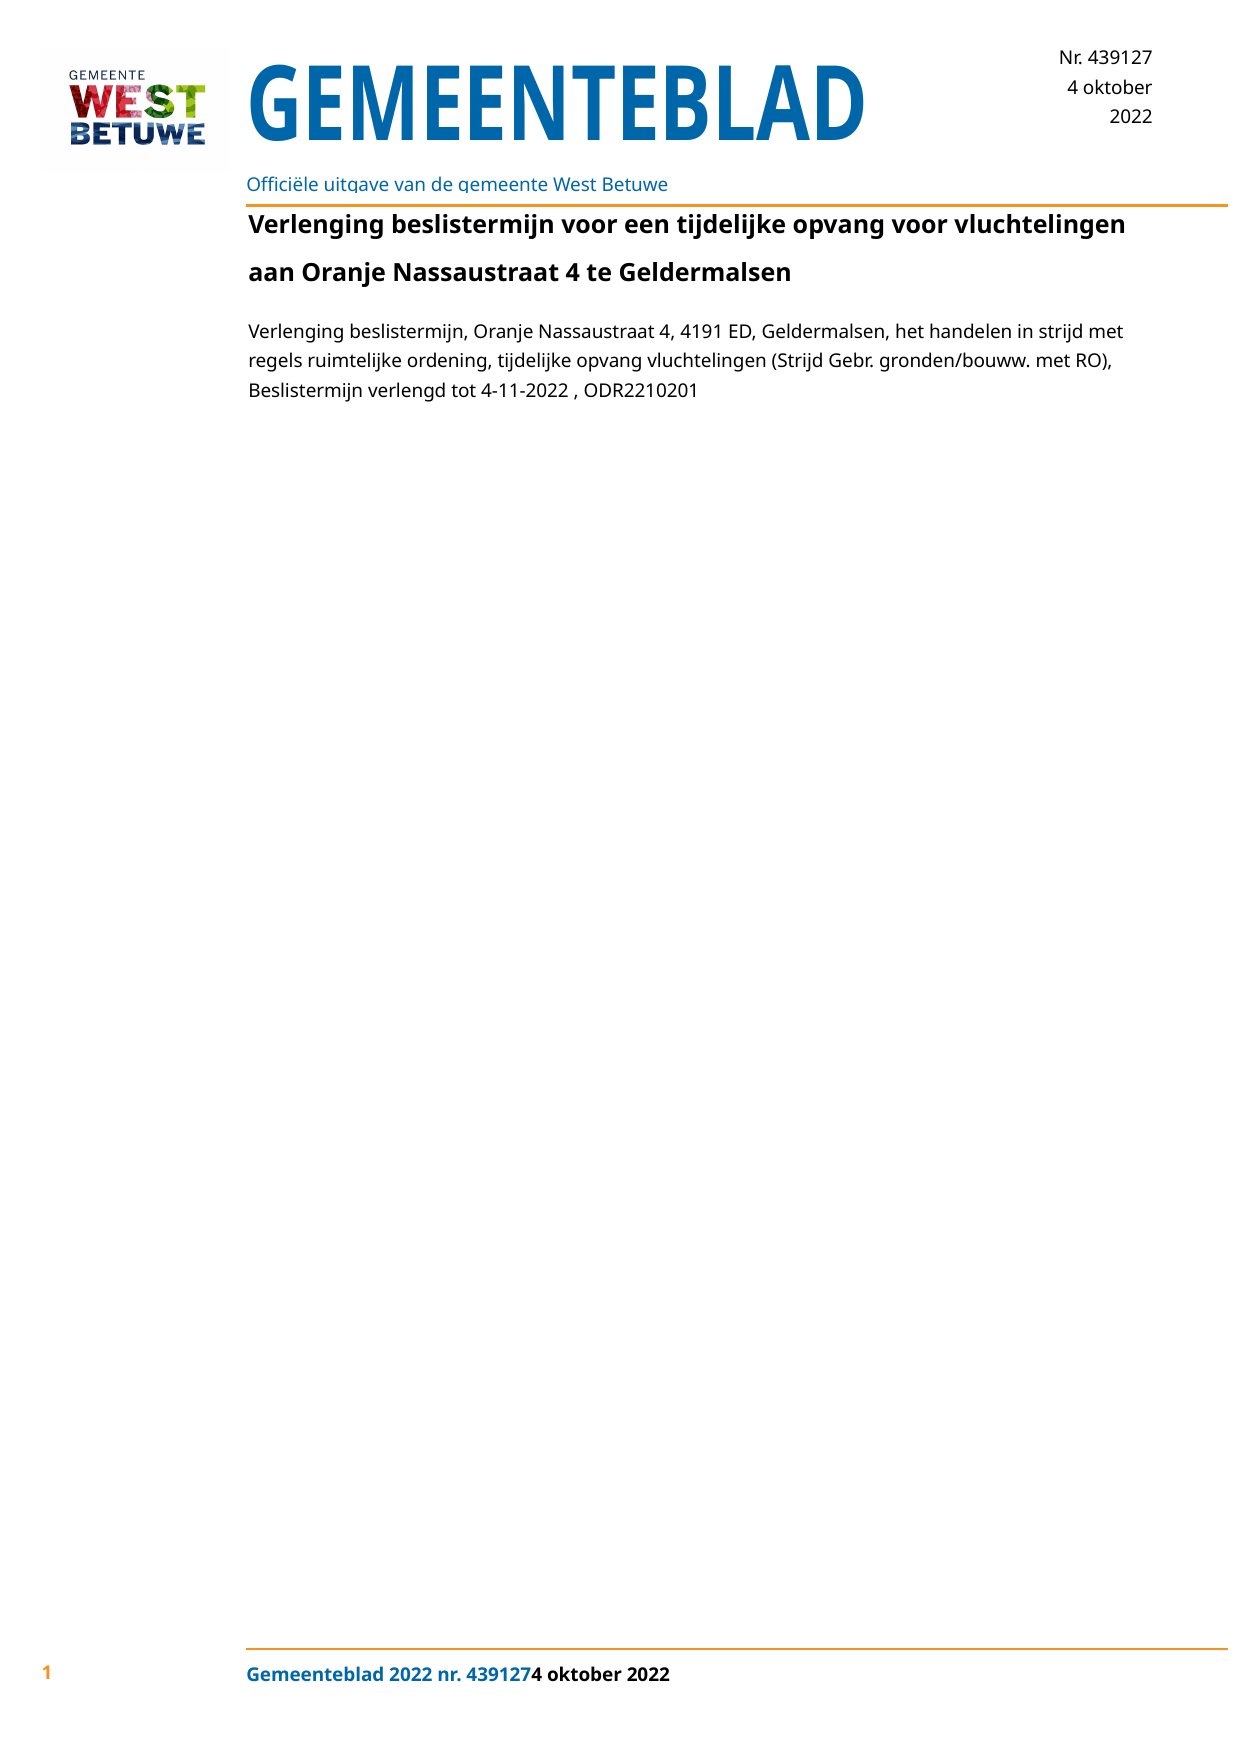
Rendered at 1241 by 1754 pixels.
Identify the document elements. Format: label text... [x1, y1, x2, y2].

picture [41, 47, 231, 172]
text Verlenging beslistermijn, Oranje Nassaustraat 4, 4191 ED, Geldermalsen, het handelen in strijd met regels ruimtelijke ordening, tijdelijke opvang vluchtelingen (Strijd Gebr. gronden/bouww. met RO), Beslistermijn verlengd tot 4-11-2022 , ODR2210201 [248, 318, 1152, 403]
text Verlenging beslistermijn voor een tijdelijke opvang voor vluchtelingen aan Oranje Nassaustraat 4 te Geldermalsen [248, 207, 1152, 288]
